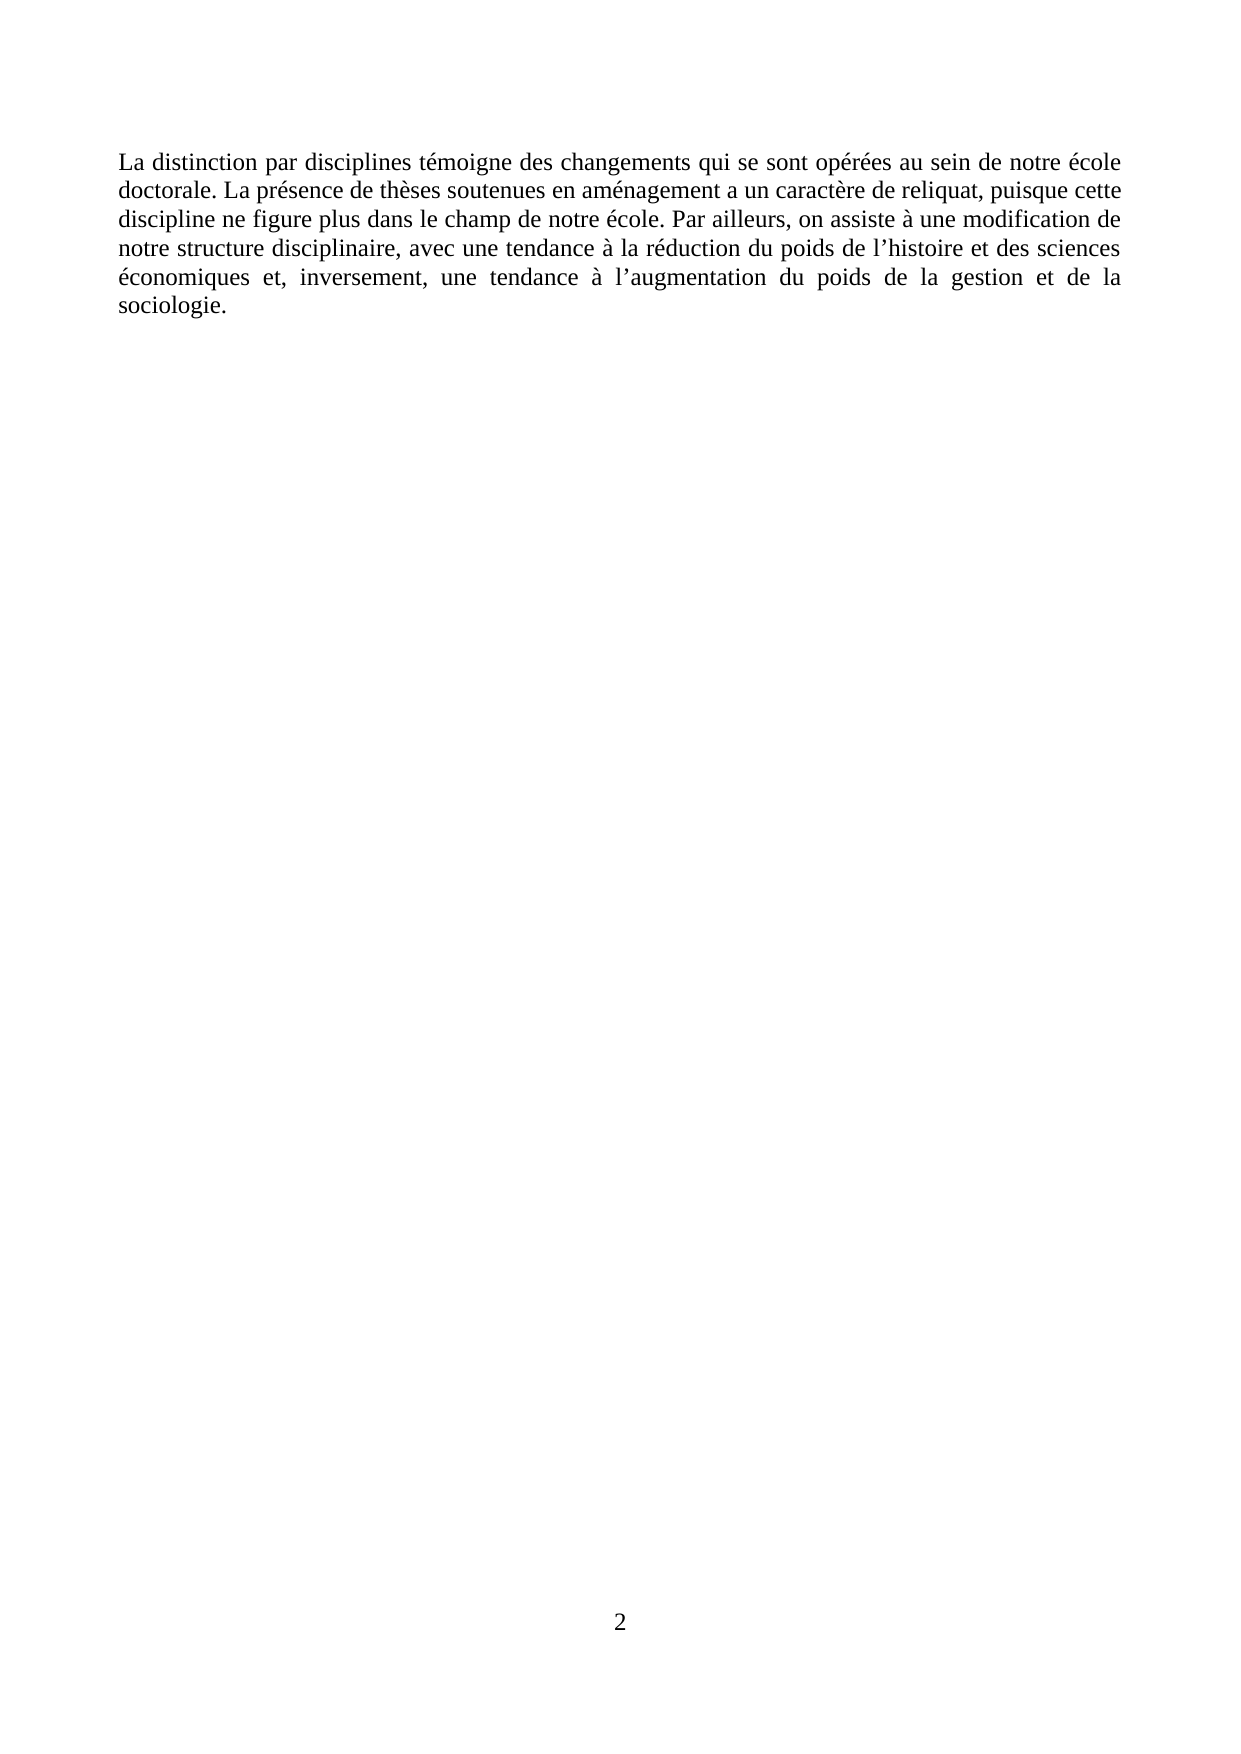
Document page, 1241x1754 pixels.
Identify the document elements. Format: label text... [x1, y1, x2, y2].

subtitle La distinction par disciplines témoigne des changements qui se sont opérées au sein de notre école doctorale. La présence de thèses soutenues en aménagement a un caractère de reliquat, puisque cette discipline ne figure plus dans le champ de notre école. Par ailleurs, on assiste à une modification de notre structure disciplinaire, avec une tendance à la réduction du poids de l’histoire et des sciences économiques et, inversement, une tendance à l’augmentation du poids de la gestion et de la sociologie. [118, 147, 1122, 319]
